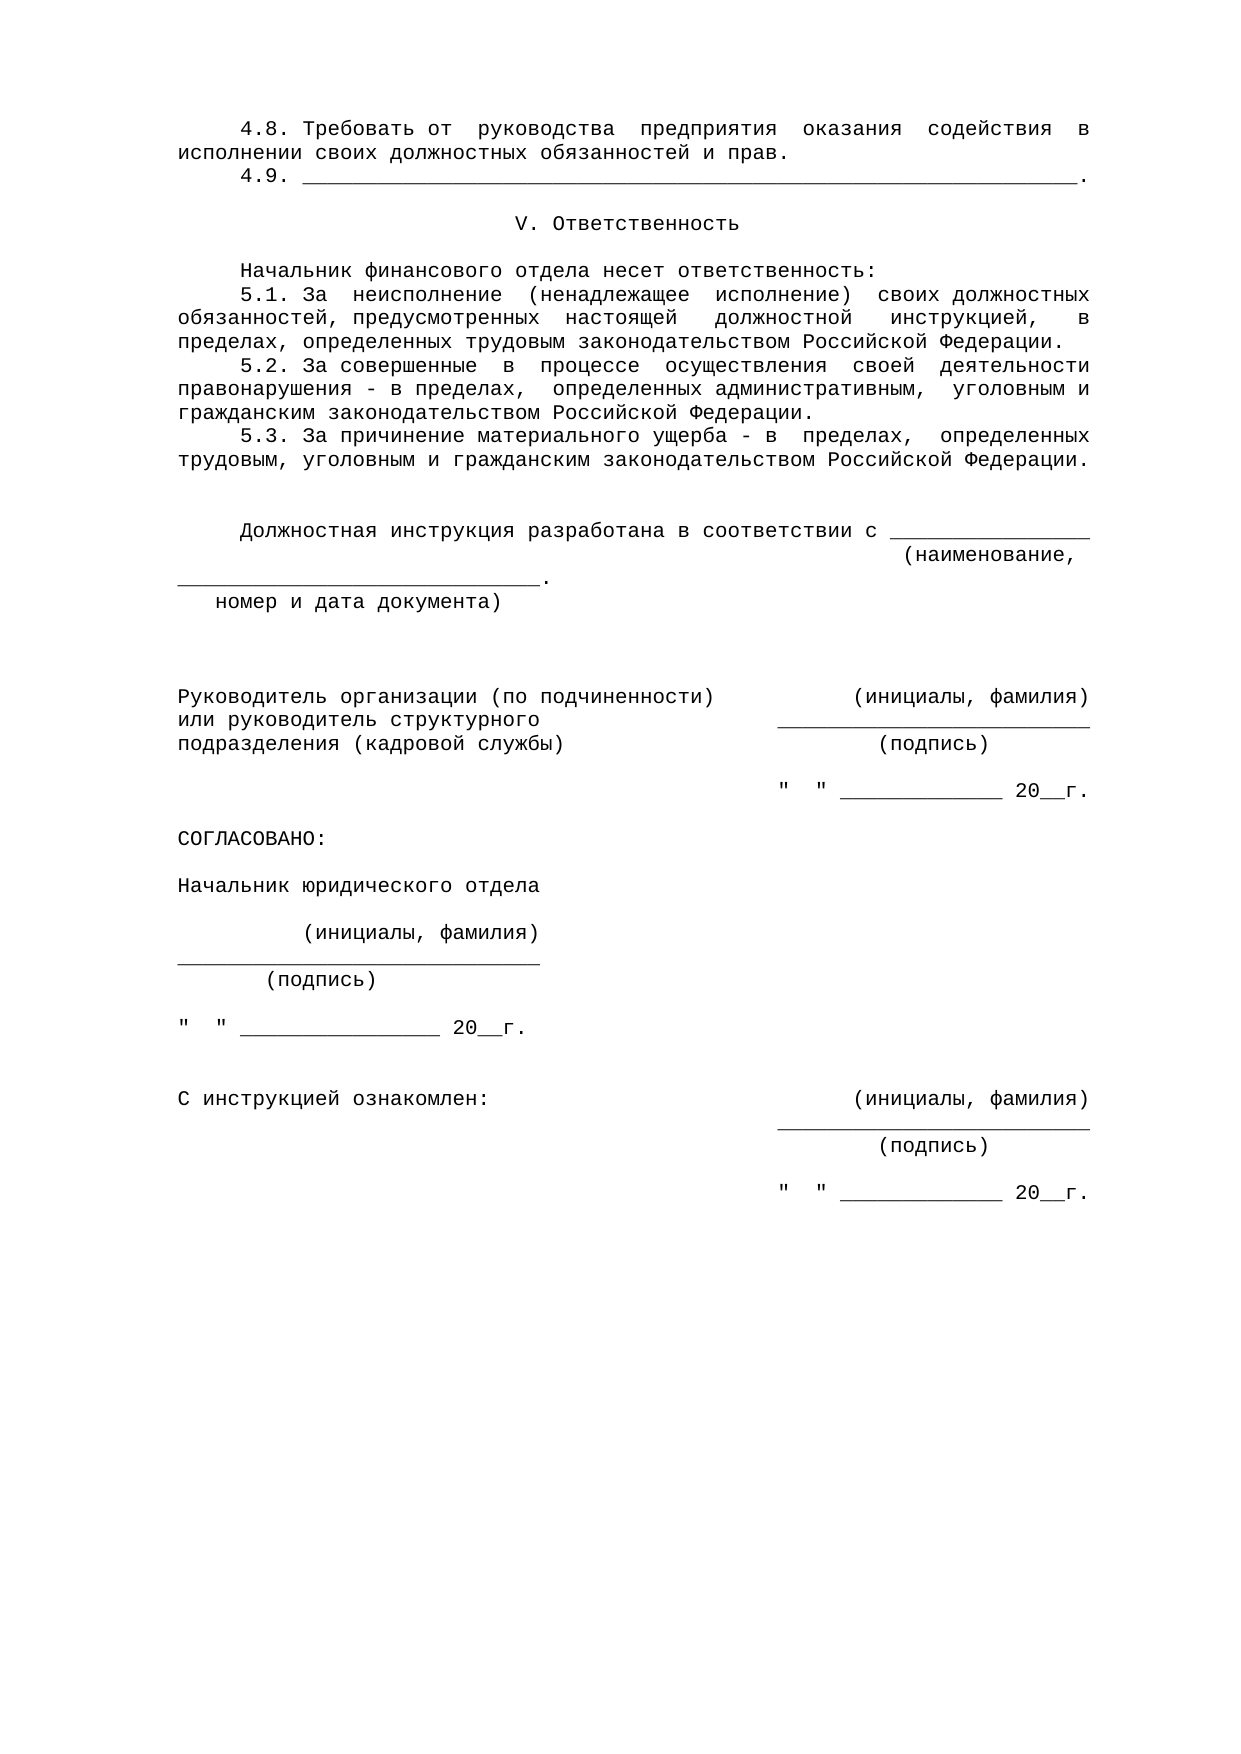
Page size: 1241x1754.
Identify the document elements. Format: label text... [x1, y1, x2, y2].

text (подпись) [177, 1135, 1152, 1158]
text _____________________________. [177, 567, 1152, 591]
text 4.8. Требовать от руководства предприятия оказания содействия в [177, 118, 1152, 142]
text подразделения (кадровой службы) (подпись) [177, 733, 1152, 757]
text трудовым, уголовным и гражданским законодательством Российской Федерации. [177, 449, 1152, 473]
text исполнении своих должностных обязанностей и прав. [177, 142, 1152, 165]
text (подпись) [177, 969, 1152, 993]
text " " ________________ 20__г. [177, 1017, 1152, 1040]
text номер и дата документа) [177, 591, 1152, 615]
text 5.2. За совершенные в процессе осуществления своей деятельности [177, 354, 1152, 378]
text _________________________ [177, 1111, 1152, 1135]
text 5.3. За причинение материального ущерба - в пределах, определенных [177, 426, 1152, 449]
text пределах, определенных трудовым законодательством Российской Федерации. [177, 331, 1152, 354]
text СОГЛАСОВАНО: [177, 827, 1152, 851]
text гражданским законодательством Российской Федерации. [177, 402, 1152, 426]
text Руководитель организации (по подчиненности) (инициалы, фамилия) [177, 686, 1152, 709]
text (наименование, [177, 544, 1152, 567]
text 4.9. ______________________________________________________________. [177, 165, 1152, 189]
text или руководитель структурного _________________________ [177, 709, 1152, 733]
text V. Ответственность [177, 213, 1152, 236]
text " " _____________ 20__г. [177, 1182, 1152, 1206]
text Начальник финансового отдела несет ответственность: [177, 260, 1152, 284]
text правонарушения - в пределах, определенных административным, уголовным и [177, 378, 1152, 402]
text Должностная инструкция разработана в соответствии с ________________ [177, 520, 1152, 544]
text С инструкцией ознакомлен: (инициалы, фамилия) [177, 1088, 1152, 1111]
text " " _____________ 20__г. [177, 780, 1152, 804]
text _____________________________ [177, 946, 1152, 969]
text обязанностей, предусмотренных настоящей должностной инструкцией, в [177, 307, 1152, 331]
text 5.1. За неисполнение (ненадлежащее исполнение) своих должностных [177, 284, 1152, 307]
text (инициалы, фамилия) [177, 922, 1152, 946]
text Начальник юридического отдела [177, 875, 1152, 898]
